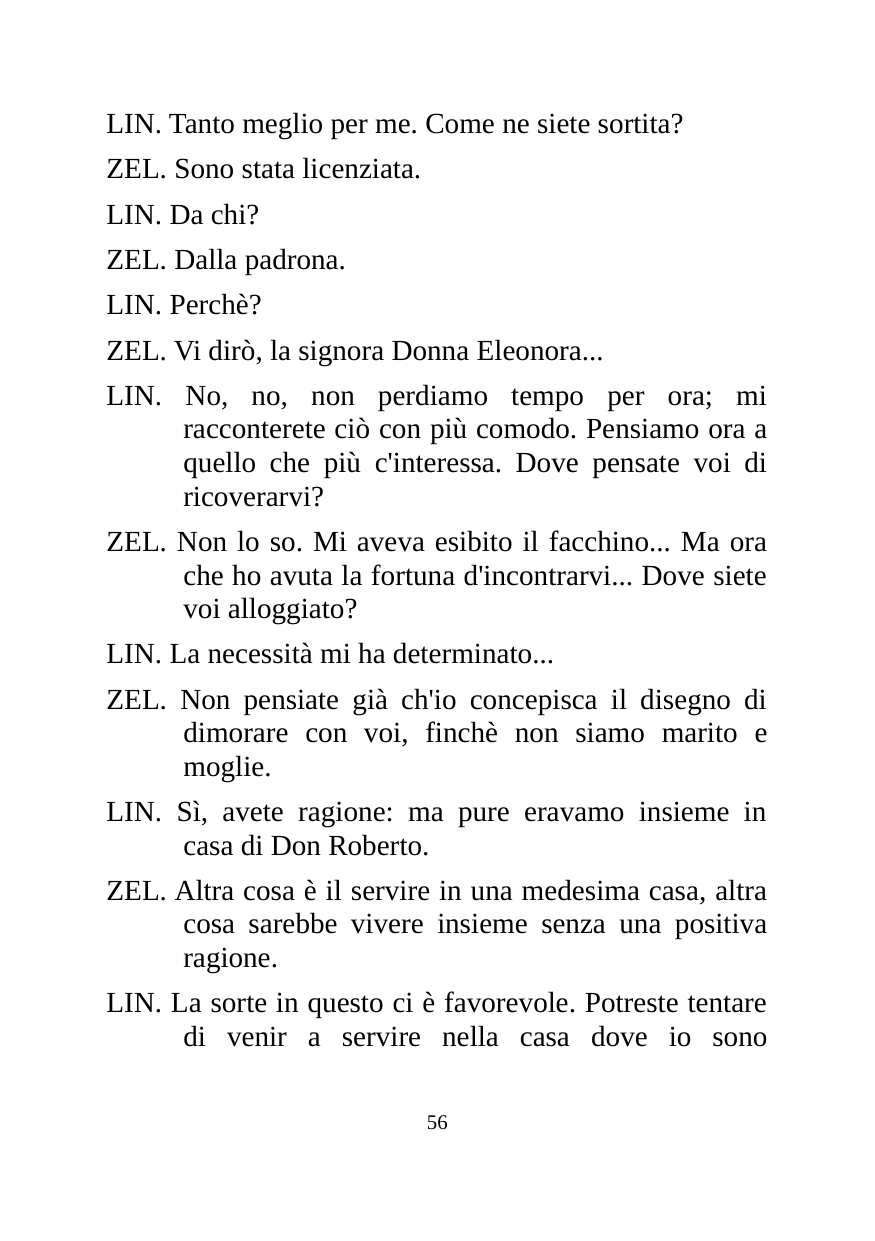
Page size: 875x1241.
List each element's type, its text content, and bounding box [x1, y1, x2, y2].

text ZEL. Non lo so. Mi aveva esibito il facchino... Ma ora che ho avuta la fortuna d'incontrarvi... Dove siete voi alloggiato? [106, 524, 768, 625]
text ZEL. Dalla padrona. [106, 242, 768, 276]
text LIN. La sorte in questo ci è favorevole. Potreste tentare di venir a servire nella casa dove io sono [106, 985, 768, 1052]
text LIN. Tanto meglio per me. Come ne siete sortita? [106, 106, 768, 140]
text ZEL. Non pensiate già ch'io concepisca il disegno di dimorare con voi, finchè non siamo marito e moglie. [106, 682, 768, 782]
text ZEL. Vi dirò, la signora Donna Eleonora... [106, 333, 768, 366]
text LIN. La necessità mi ha determinato... [106, 636, 768, 670]
text LIN. Perchè? [106, 287, 768, 321]
text LIN. No, no, non perdiamo tempo per ora; mi racconterete ciò con più comodo. Pensiamo ora a quello che più c'interessa. Dove pensate voi di ricoverarvi? [106, 378, 768, 512]
text LIN. Da chi? [106, 197, 768, 230]
text ZEL. Altra cosa è il servire in una medesima casa, altra cosa sarebbe vivere insieme senza una positiva ragione. [106, 873, 768, 974]
text ZEL. Sono stata licenziata. [106, 152, 768, 185]
text LIN. Sì, avete ragione: ma pure eravamo insieme in casa di Don Roberto. [106, 794, 768, 861]
